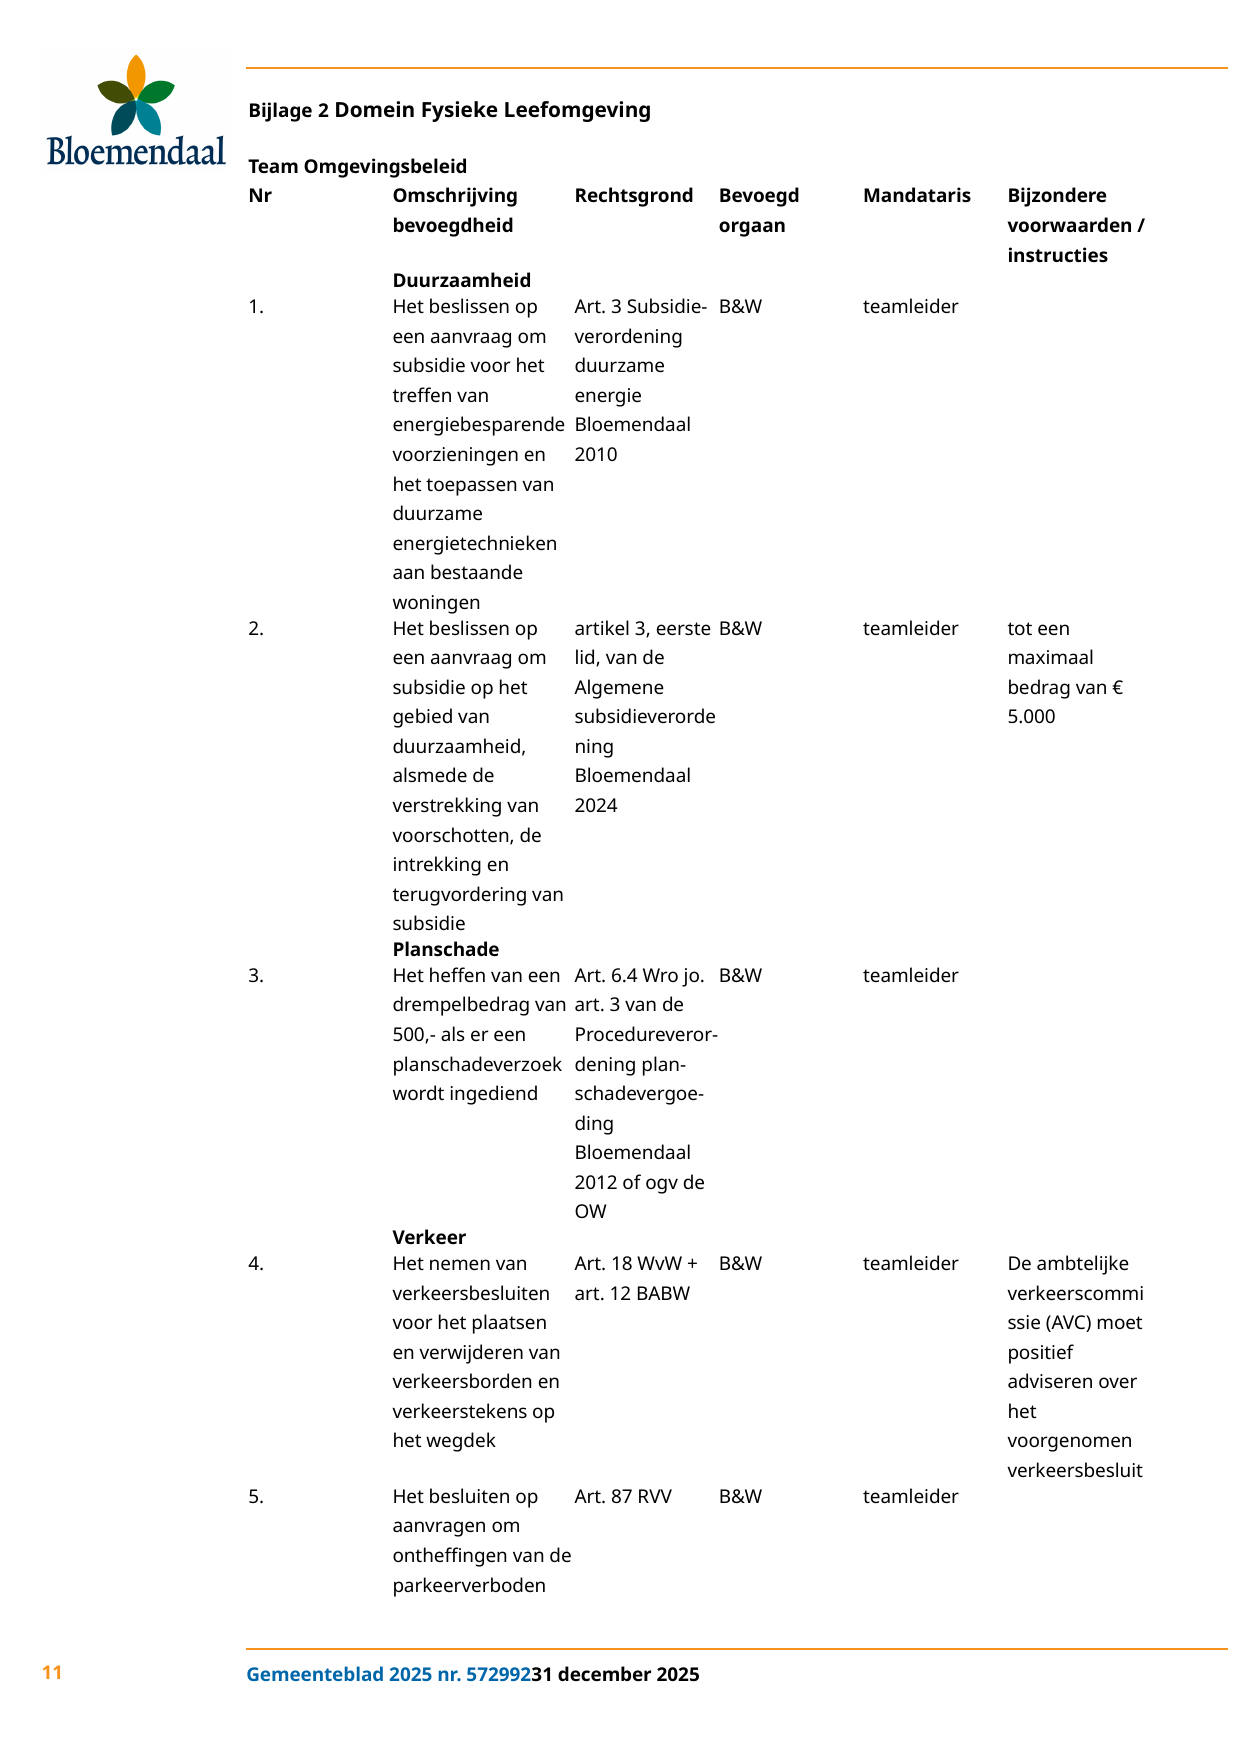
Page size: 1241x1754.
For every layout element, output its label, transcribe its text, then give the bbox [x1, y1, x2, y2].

table_cell Het beslissen op een aanvraag om subsidie voor het treffen van energiebesparende voorzieningen en het toepassen van duurzame energietechnieken aan bestaande woningen [392, 293, 574, 615]
table_cell [248, 936, 392, 962]
table_cell Art. 6.4 Wro jo. art. 3 van de Procedureveror-dening plan-schadevergoe-ding Bloemendaal 2012 of ogv de OW [574, 962, 719, 1224]
table_cell Verkeer [392, 1225, 574, 1250]
table_header Nr [248, 183, 392, 267]
table_cell [863, 268, 1007, 293]
table_cell [574, 268, 719, 293]
table_cell [248, 1225, 392, 1250]
table_cell 3. [248, 962, 392, 1224]
table_cell [1007, 1483, 1152, 1597]
table_cell Het nemen van verkeersbesluiten voor het plaatsen en verwijderen van verkeersborden en verkeerstekens op het wegdek [392, 1250, 574, 1483]
text Team Omgevingsbeleid [248, 153, 1152, 179]
table_cell Het besluiten op aanvragen om ontheffingen van de parkeerverboden [392, 1483, 574, 1597]
text Bijlage 2 Domein Fysieke Leefomgeving [248, 95, 1152, 123]
table_cell B&W [719, 615, 863, 936]
table_cell artikel 3, eerste lid, van de Algemene subsidieverordening Bloemendaal 2024 [574, 615, 719, 936]
table_cell 1. [248, 293, 392, 615]
table_cell tot een maximaal bedrag van € 5.000 [1007, 615, 1152, 936]
table_cell [719, 1225, 863, 1250]
table_cell Art. 3 Subsidie-verordening duurzame energie Bloemendaal 2010 [574, 293, 719, 615]
table_cell teamleider [863, 1250, 1007, 1483]
table_cell B&W [719, 1483, 863, 1597]
table_cell B&W [719, 962, 863, 1224]
table_cell Het beslissen op een aanvraag om subsidie op het gebied van duurzaamheid, alsmede de verstrekking van voorschotten, de intrekking en terugvordering van subsidie [392, 615, 574, 936]
table_cell B&W [719, 1250, 863, 1483]
table_cell [574, 936, 719, 962]
picture [41, 47, 231, 172]
table_cell [1007, 268, 1152, 293]
table_cell teamleider [863, 615, 1007, 936]
table_cell teamleider [863, 1483, 1007, 1597]
table_cell De ambtelijke verkeerscommissie (AVC) moet positief adviseren over het voorgenomen verkeersbesluit [1007, 1250, 1152, 1483]
table_cell Duurzaamheid [392, 268, 574, 293]
table_cell 4. [248, 1250, 392, 1483]
table_cell [719, 936, 863, 962]
table_header Mandataris [863, 183, 1007, 267]
table_cell Art. 87 RVV [574, 1483, 719, 1597]
table_cell [574, 1225, 719, 1250]
table_cell [863, 936, 1007, 962]
table_cell teamleider [863, 962, 1007, 1224]
table_header Bevoegd orgaan [719, 183, 863, 267]
table_cell [863, 1225, 1007, 1250]
table_cell [1007, 1225, 1152, 1250]
table_cell Art. 18 WvW + art. 12 BABW [574, 1250, 719, 1483]
table_cell [1007, 936, 1152, 962]
table_cell [719, 268, 863, 293]
table_cell [1007, 962, 1152, 1224]
table_cell teamleider [863, 293, 1007, 615]
table_header Rechtsgrond [574, 183, 719, 267]
table_cell 2. [248, 615, 392, 936]
table_cell [1007, 293, 1152, 615]
table_header Bijzondere voorwaarden / instructies [1007, 183, 1152, 267]
table_cell 5. [248, 1483, 392, 1597]
table_cell Het heffen van een drempelbedrag van 500,- als er een planschadeverzoek wordt ingediend [392, 962, 574, 1224]
table_header Omschrijving bevoegdheid [392, 183, 574, 267]
table_cell [248, 268, 392, 293]
table_cell B&W [719, 293, 863, 615]
table_cell Planschade [392, 936, 574, 962]
